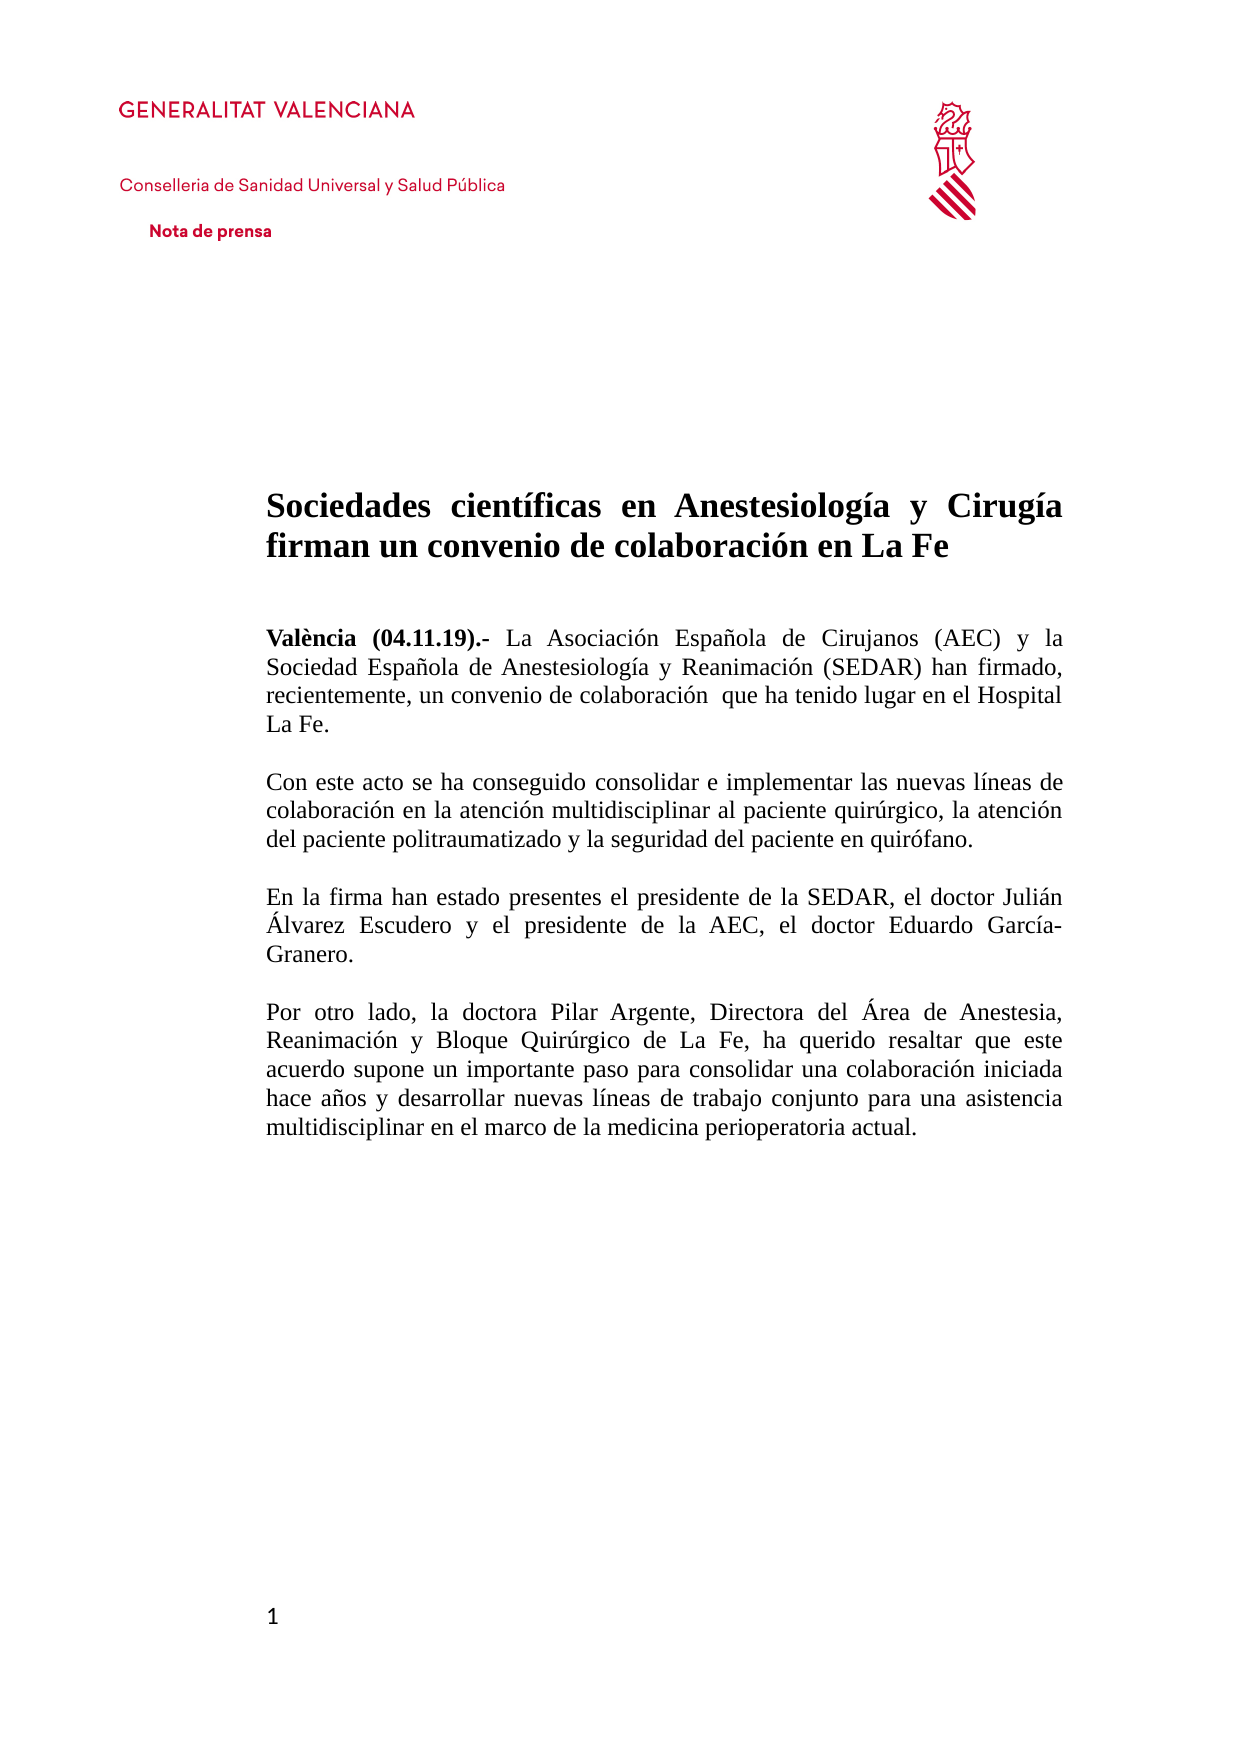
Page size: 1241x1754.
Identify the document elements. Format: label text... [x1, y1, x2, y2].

text Sociedades científicas en Anestesiología y Cirugía firman un convenio de colaboración en La Fe [266, 484, 1064, 566]
picture [119, 101, 976, 241]
text Por otro lado, la doctora Pilar Argente, Directora del Área de Anestesia, Reanimación y Bloque Quirúrgico de La Fe, ha querido resaltar que este acuerdo supone un importante paso para consolidar una colaboración iniciada hace años y desarrollar nuevas líneas de trabajo conjunto para una asistencia multidisciplinar en el marco de la medicina perioperatoria actual. [266, 997, 1064, 1141]
text Con este acto se ha conseguido consolidar e implementar las nuevas líneas de colaboración en la atención multidisciplinar al paciente quirúrgico, la atención del paciente politraumatizado y la seguridad del paciente en quirófano. [266, 767, 1064, 853]
text València (04.11.19).- La Asociación Española de Cirujanos (AEC) y la Sociedad Española de Anestesiología y Reanimación (SEDAR) han firmado, recientemente, un convenio de colaboración que ha tenido lugar en el Hospital La Fe. [266, 623, 1064, 738]
text En la firma han estado presentes el presidente de la SEDAR, el doctor Julián Álvarez Escudero y el presidente de la AEC, el doctor Eduardo García- Granero. [266, 882, 1064, 968]
